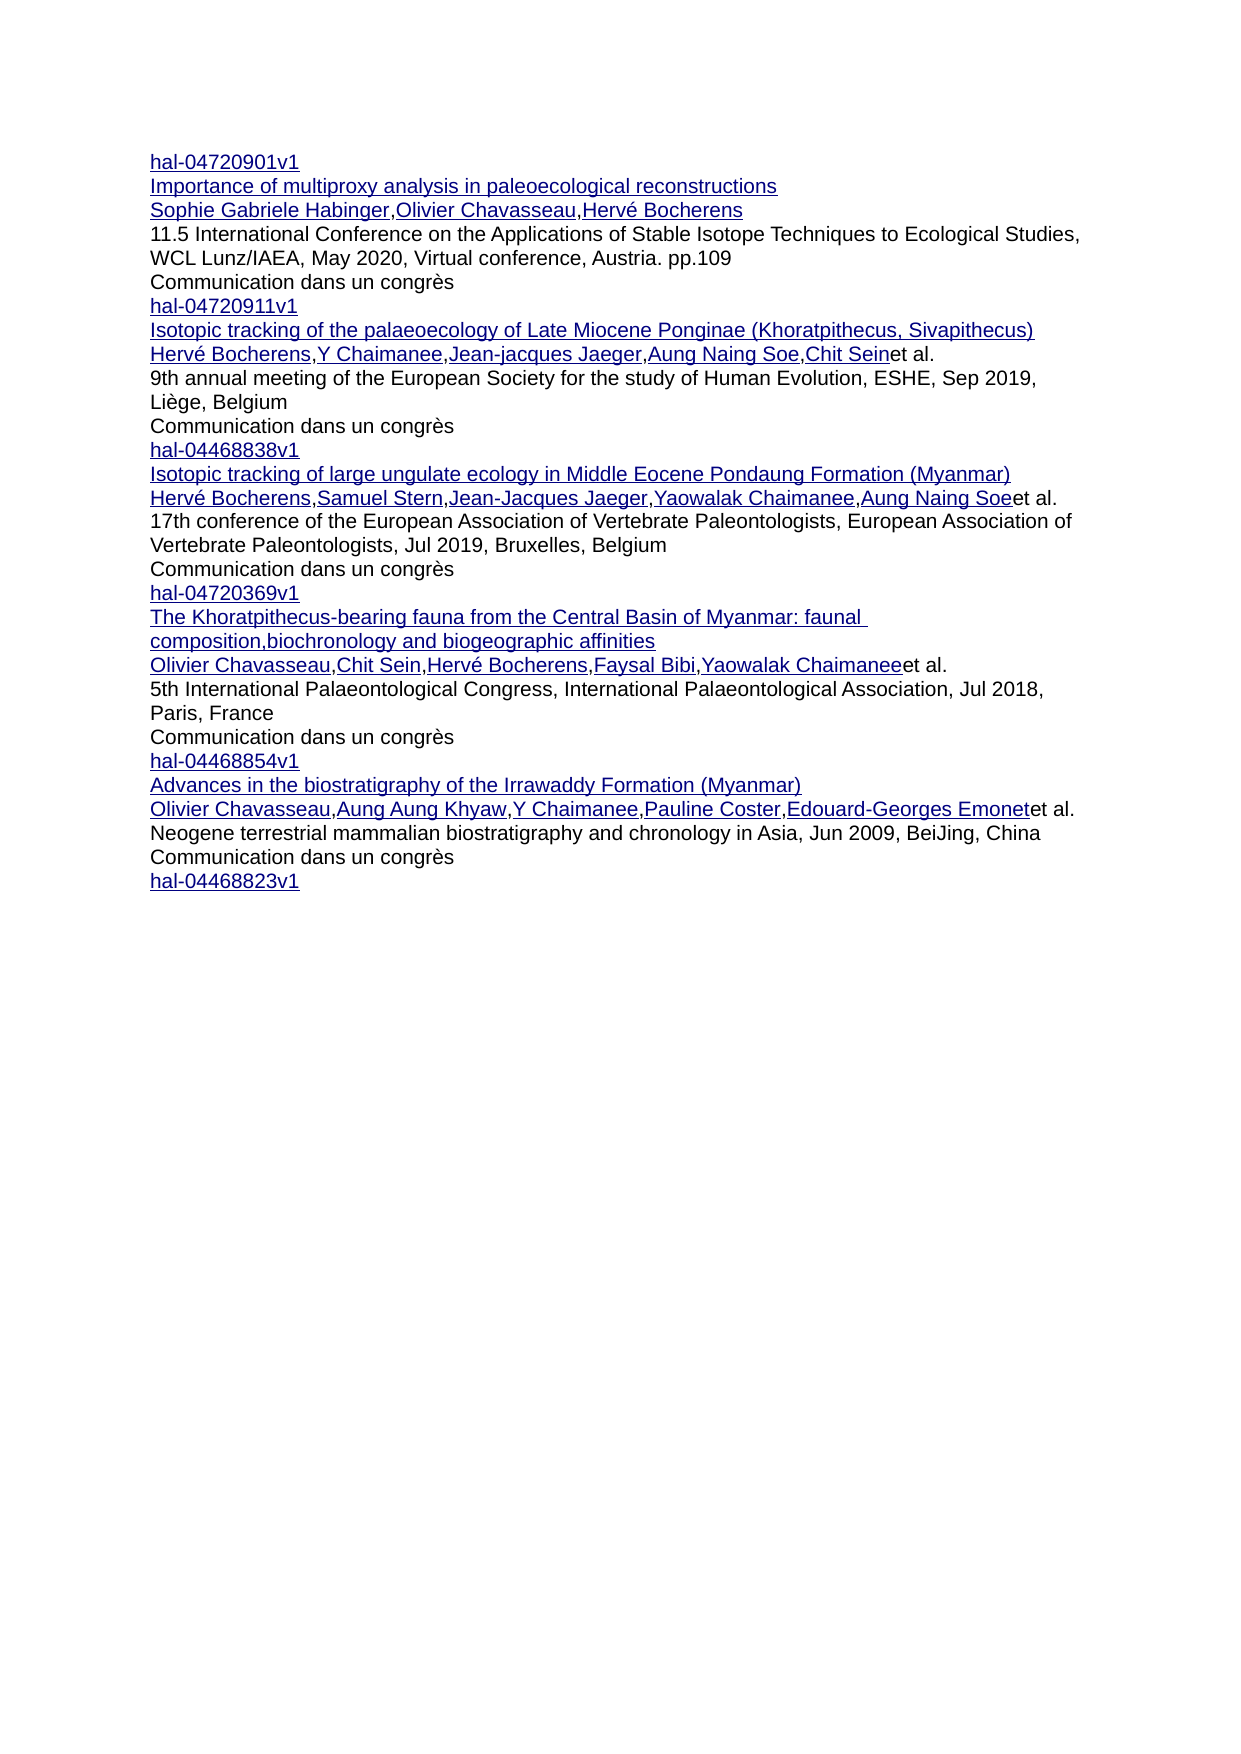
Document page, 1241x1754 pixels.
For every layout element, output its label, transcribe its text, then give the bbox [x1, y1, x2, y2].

table_cell Isotopic tracking of the palaeoecology of Late Miocene Ponginae (Khoratpithecus, Sivapithecus) Hervé Bocherens,Y Chaimanee,Jean‐jacques Jaeger,Aung Naing Soe,Chit Seinet al. 9th annual meeting of the European Society for the study of Human Evolution, ESHE, Sep 2019, Liège, Belgium Communication dans un congrès hal-04468838v1 [150, 318, 1090, 461]
table_cell hal-04720901v1 [150, 150, 1090, 174]
table_cell Isotopic tracking of large ungulate ecology in Middle Eocene Pondaung Formation (Myanmar) Hervé Bocherens,Samuel Stern,Jean-Jacques Jaeger,Yaowalak Chaimanee,Aung Naing Soeet al. 17th conference of the European Association of Vertebrate Paleontologists, European Association of Vertebrate Paleontologists, Jul 2019, Bruxelles, Belgium Communication dans un congrès hal-04720369v1 [150, 461, 1090, 605]
table_cell The Khoratpithecus-bearing fauna from the Central Basin of Myanmar: faunal composition,biochronology and biogeographic affinities Olivier Chavasseau,Chit Sein,Hervé Bocherens,Faysal Bibi,Yaowalak Chaimaneeet al. 5th International Palaeontological Congress, International Palaeontological Association, Jul 2018, Paris, France Communication dans un congrès hal-04468854v1 [150, 605, 1090, 773]
table_cell Importance of multiproxy analysis in paleoecological reconstructions Sophie Gabriele Habinger,Olivier Chavasseau,Hervé Bocherens 11.5 International Conference on the Applications of Stable Isotope Techniques to Ecological Studies, WCL Lunz/IAEA, May 2020, Virtual conference, Austria. pp.109 Communication dans un congrès hal-04720911v1 [150, 174, 1090, 318]
table_cell Advances in the biostratigraphy of the Irrawaddy Formation (Myanmar) Olivier Chavasseau,Aung Aung Khyaw,Y Chaimanee,Pauline Coster,Edouard-Georges Emonetet al. Neogene terrestrial mammalian biostratigraphy and chronology in Asia, Jun 2009, BeiJing, China Communication dans un congrès hal-04468823v1 [150, 773, 1090, 893]
